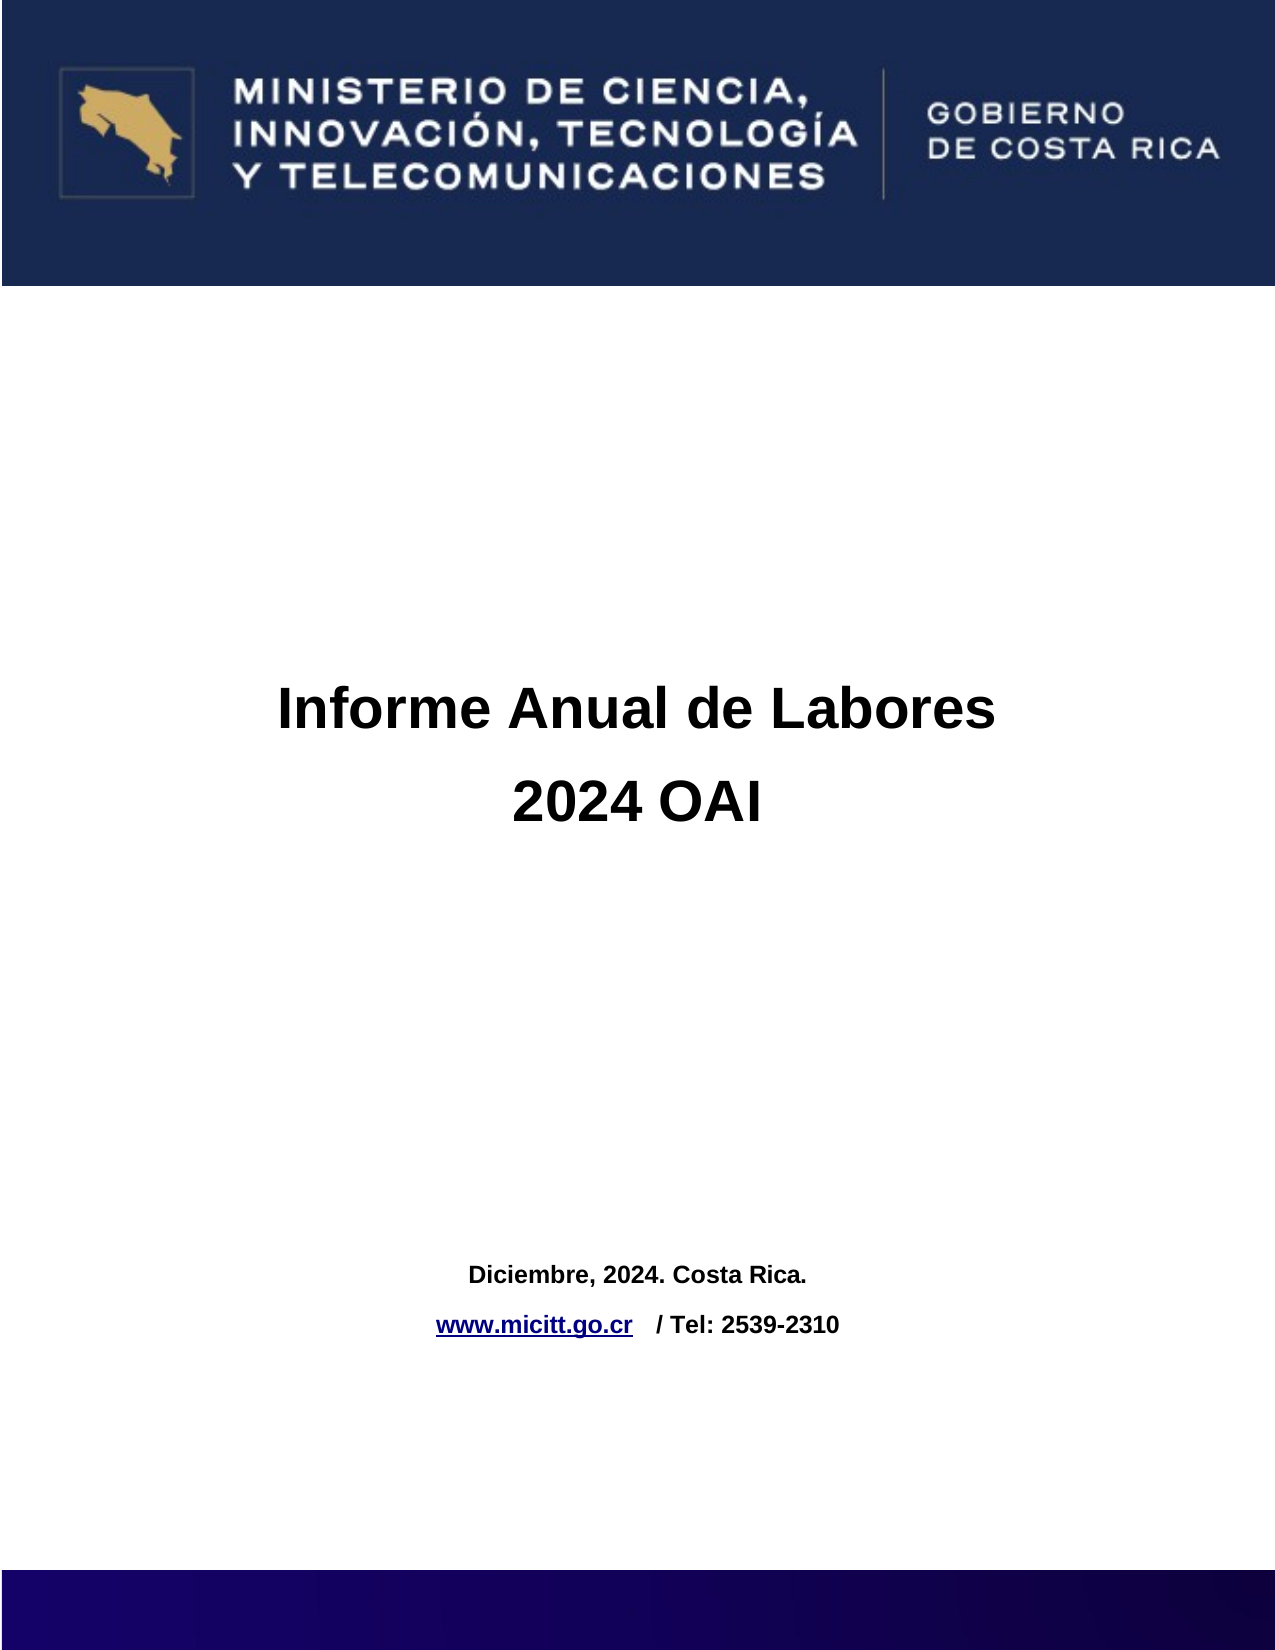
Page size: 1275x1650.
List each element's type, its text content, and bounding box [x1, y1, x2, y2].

subtitle Diciembre, 2024. Costa Rica. [218, 1261, 1057, 1289]
text Informe Anual de Labores 2024 OAI [218, 673, 1057, 834]
text www.micitt.go.cr / Tel: 2539-2310 [150, 1311, 1126, 1339]
